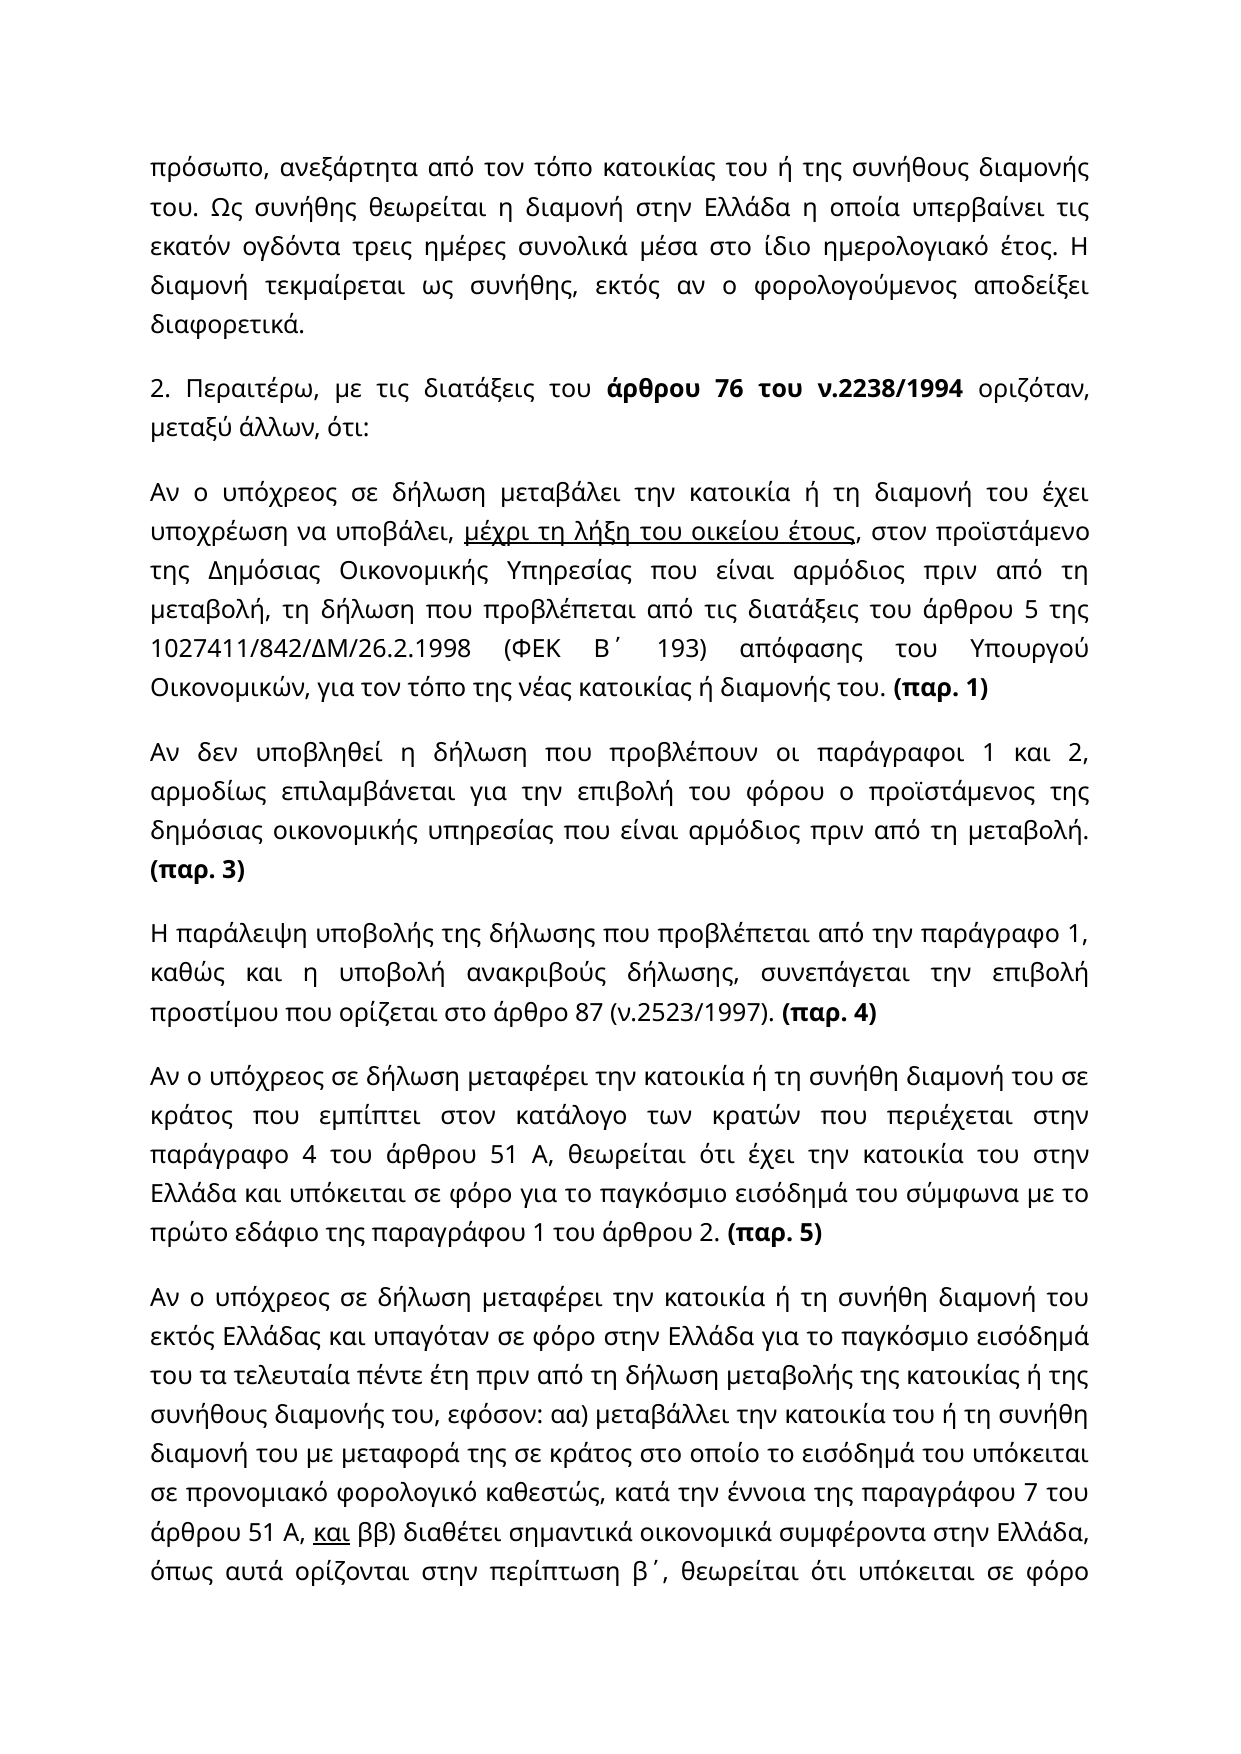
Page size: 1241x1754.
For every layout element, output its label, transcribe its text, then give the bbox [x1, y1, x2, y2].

text Αν δεν υποβληθεί η δήλωση που προβλέπουν οι παράγραφοι 1 και 2, αρμοδίως επιλαμβάνεται για την επιβολή του φόρου ο προϊστάμενος της δημόσιας οικονομικής υπηρεσίας που είναι αρμόδιος πριν από τη μεταβολή. (παρ. 3) [150, 734, 1090, 886]
text Η παράλειψη υποβολής της δήλωσης που προβλέπεται από την παράγραφο 1, καθώς και η υποβολή ανακριβούς δήλωσης, συνεπάγεται την επιβολή προστίμου που ορίζεται στο άρθρο 87 (ν.2523/1997). (παρ. 4) [150, 916, 1090, 1028]
text Aν ο υπόχρεος σε δήλωση μεταβάλει την κατοικία ή τη διαμονή του έχει υποχρέωση να υποβάλει, μέχρι τη λήξη του οικείου έτους, στον προϊστάμενο της Δημόσιας Οικονομικής Υπηρεσίας που είναι αρμόδιος πριν από τη μεταβολή, τη δήλωση που προβλέπεται από τις διατάξεις του άρθρου 5 της 1027411/842/ΔΜ/26.2.1998 (ΦΕΚ Β΄ 193) απόφασης του Υπουργού Οικονομικών, για τον τόπο της νέας κατοικίας ή διαμονής του. (παρ. 1) [150, 474, 1090, 704]
text πρόσωπο, ανεξάρτητα από τον τόπο κατοικίας του ή της συνήθους διαμονής του. Ως συνήθης θεωρείται η διαμονή στην Ελλάδα η οποία υπερβαίνει τις εκατόν ογδόντα τρεις ημέρες συνολικά μέσα στο ίδιο ημερολογιακό έτος. Η διαμονή τεκμαίρεται ως συνήθης, εκτός αν ο φορολογούμενος αποδείξει διαφορετικά. [150, 150, 1090, 341]
text Αν ο υπόχρεος σε δήλωση μεταφέρει την κατοικία ή τη συνήθη διαμονή του εκτός Ελλάδας και υπαγόταν σε φόρο στην Ελλάδα για το παγκόσμιο εισόδημά του τα τελευταία πέντε έτη πριν από τη δήλωση μεταβολής της κατοικίας ή της συνήθους διαμονής του, εφόσον: αα) μεταβάλλει την κατοικία του ή τη συνήθη διαμονή του με μεταφορά της σε κράτος στο οποίο το εισόδημά του υπόκειται σε προνομιακό φορολογικό καθεστώς, κατά την έννοια της παραγράφου 7 του άρθρου 51 Α, και ββ) διαθέτει σημαντικά οικονομικά συμφέροντα στην Ελλάδα, όπως αυτά ορίζονται στην περίπτωση β΄, θεωρείται ότι υπόκειται σε φόρο [150, 1279, 1090, 1587]
text 2. Περαιτέρω, με τις διατάξεις του άρθρου 76 του ν.2238/1994 οριζόταν, μεταξύ άλλων, ότι: [150, 371, 1090, 444]
text Αν ο υπόχρεος σε δήλωση μεταφέρει την κατοικία ή τη συνήθη διαμονή του σε κράτος που εμπίπτει στον κατάλογο των κρατών που περιέχεται στην παράγραφο 4 του άρθρου 51 Α, θεωρείται ότι έχει την κατοικία του στην Ελλάδα και υπόκειται σε φόρο για το παγκόσμιο εισόδημά του σύμφωνα με το πρώτο εδάφιο της παραγράφου 1 του άρθρου 2. (παρ. 5) [150, 1058, 1090, 1249]
